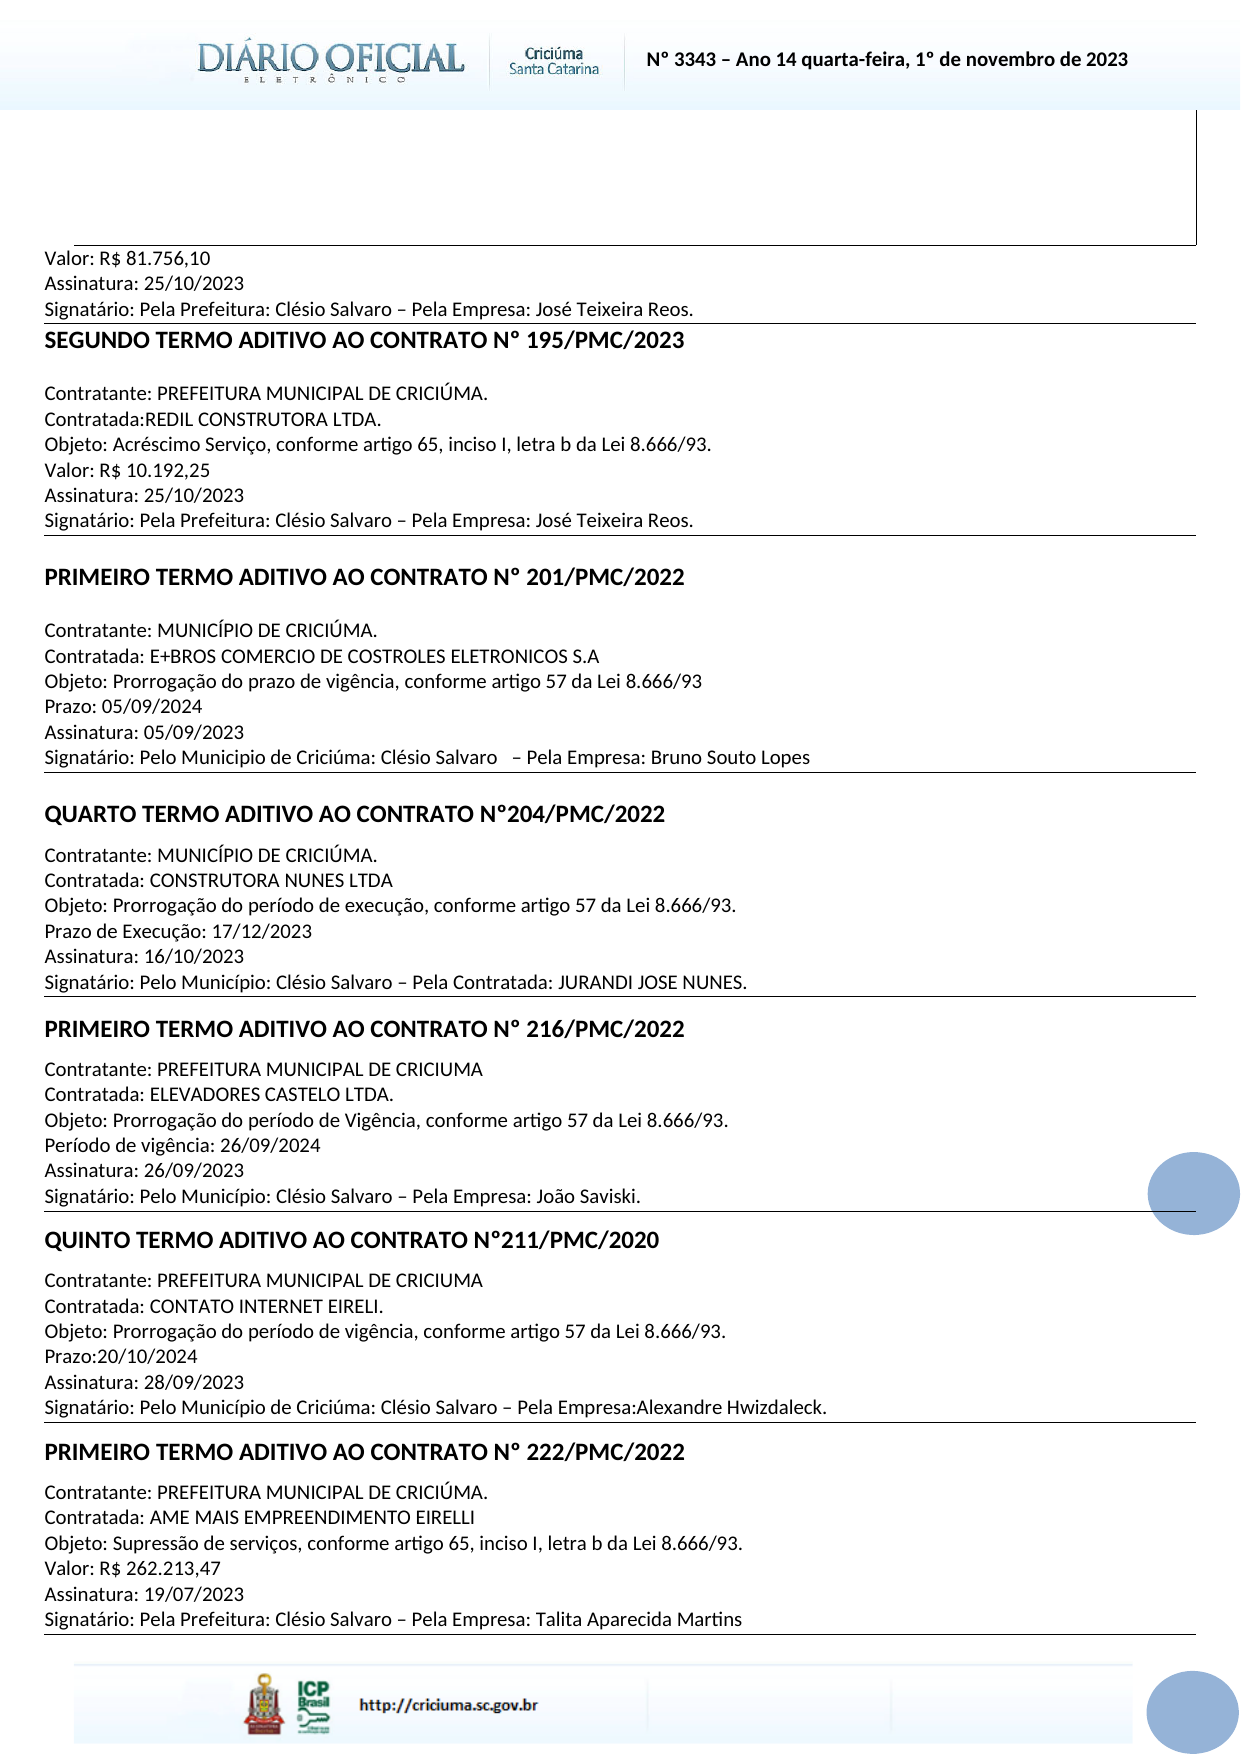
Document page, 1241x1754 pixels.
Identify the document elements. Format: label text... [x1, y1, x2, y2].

text Valor: R$ 81.756,10 [44, 245, 1196, 271]
text Prazo:20/10/2024 [44, 1344, 1196, 1369]
text Assinatura: 19/07/2023 [44, 1581, 1196, 1606]
text Prazo de Execução: 17/12/2023 [44, 918, 1196, 943]
text Contratante: PREFEITURA MUNICIPAL DE CRICIUMA [44, 1056, 1196, 1081]
text Signatário: Pelo Município: Clésio Salvaro – Pela Empresa: João Saviski. [44, 1183, 1151, 1211]
text Assinatura: 25/10/2023 [44, 271, 1196, 296]
text Objeto: Prorrogação do período de Vigência, conforme artigo 57 da Lei 8.666/93. [44, 1107, 1196, 1132]
text PRIMEIRO TERMO ADITIVO AO CONTRATO Nº 216/PMC/2022 [44, 1013, 1196, 1043]
text Contratante: PREFEITURA MUNICIPAL DE CRICIÚMA. [44, 381, 1196, 406]
text Contratada: E+BROS COMERCIO DE COSTROLES ELETRONICOS S.A [44, 643, 1196, 668]
text Assinatura: 25/10/2023 [44, 482, 1196, 508]
text QUINTO TERMO ADITIVO AO CONTRATO Nº211/PMC/2020 [44, 1224, 1196, 1255]
text Objeto: Prorrogação do período de execução, conforme artigo 57 da Lei 8.666/93. [44, 893, 1196, 918]
text Signatário: Pela Prefeitura: Clésio Salvaro – Pela Empresa: José Teixeira Reos. [44, 296, 1196, 323]
text Prazo: 05/09/2024 [44, 694, 1196, 719]
text Objeto: Acréscimo Serviço, conforme artigo 65, inciso I, letra b da Lei 8.666/93. [44, 431, 1196, 457]
text Período de vigência: 26/09/2024 [44, 1132, 1196, 1158]
text PRIMEIRO TERMO ADITIVO AO CONTRATO Nº 222/PMC/2022 [44, 1436, 1196, 1466]
text Assinatura: 05/09/2023 [44, 719, 1196, 744]
text Assinatura: 28/09/2023 [44, 1369, 1196, 1394]
text Signatário: Pelo Municipio de Criciúma: Clésio Salvaro – Pela Empresa: Bruno Souto Lopes [44, 744, 1196, 772]
text Objeto: Prorrogação do prazo de vigência, conforme artigo 57 da Lei 8.666/93 [44, 668, 1196, 694]
text Signatário: Pela Prefeitura: Clésio Salvaro – Pela Empresa: Talita Aparecida Martins [44, 1606, 1196, 1634]
text Contratada: AME MAIS EMPREENDIMENTO EIRELLI [44, 1504, 1196, 1530]
text Contratada:REDIL CONSTRUTORA LTDA. [44, 406, 1196, 431]
text Valor: R$ 10.192,25 [44, 457, 1196, 482]
text PRIMEIRO TERMO ADITIVO AO CONTRATO Nº 201/PMC/2022 [44, 562, 1196, 592]
text Signatário: Pelo Município: Clésio Salvaro – Pela Contratada: JURANDI JOSE NUNES. [44, 969, 1196, 996]
text Contratada: ELEVADORES CASTELO LTDA. [44, 1081, 1196, 1107]
text Contratante: MUNICÍPIO DE CRICIÚMA. [44, 617, 1196, 643]
text Signatário: Pela Prefeitura: Clésio Salvaro – Pela Empresa: José Teixeira Reos. [44, 508, 1196, 535]
text Assinatura: 16/10/2023 [44, 943, 1196, 969]
text Contratante: MUNICÍPIO DE CRICIÚMA. [44, 842, 1196, 867]
text Valor: R$ 262.213,47 [44, 1555, 1196, 1581]
text Signatário: Pelo Município de Criciúma: Clésio Salvaro – Pela Empresa:Alexandre Hwizdaleck. [44, 1394, 1196, 1422]
text Contratante: PREFEITURA MUNICIPAL DE CRICIÚMA. [44, 1479, 1196, 1504]
text Assinatura: 26/09/2023 [44, 1158, 1168, 1183]
text Objeto: Prorrogação do período de vigência, conforme artigo 57 da Lei 8.666/93. [44, 1318, 1196, 1344]
text QUARTO TERMO ADITIVO AO CONTRATO Nº204/PMC/2022 [44, 798, 1196, 829]
text Contratada: CONSTRUTORA NUNES LTDA [44, 867, 1196, 893]
text Contratada: CONTATO INTERNET EIRELI. [44, 1293, 1196, 1318]
text Objeto: Supressão de serviços, conforme artigo 65, inciso I, letra b da Lei 8.666/93. [44, 1530, 1196, 1555]
text Contratante: PREFEITURA MUNICIPAL DE CRICIUMA [44, 1267, 1196, 1293]
text SEGUNDO TERMO ADITIVO AO CONTRATO Nº 195/PMC/2023 [44, 324, 1196, 355]
